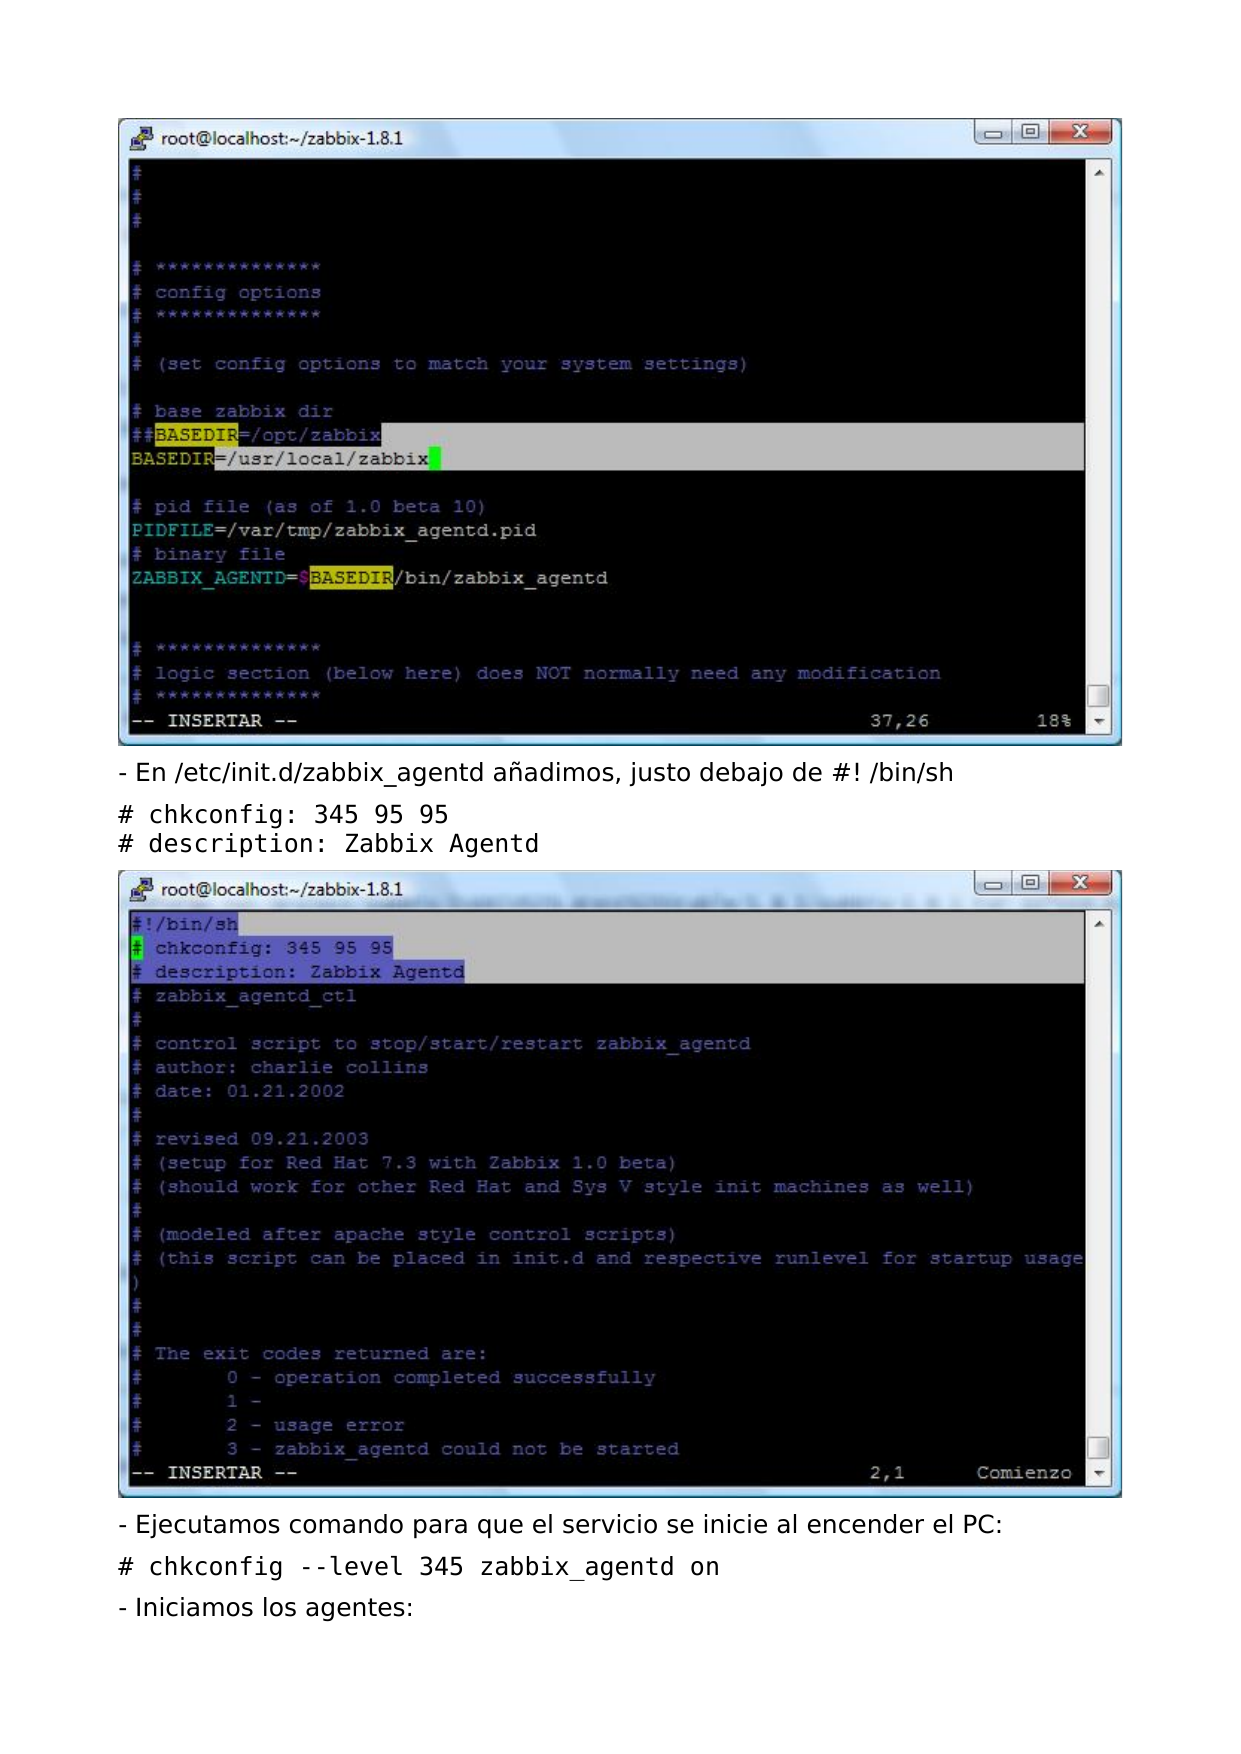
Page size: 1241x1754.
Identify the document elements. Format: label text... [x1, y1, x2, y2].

text # chkconfig: 345 95 95 # description: Zabbix Agentd [118, 800, 1122, 858]
text # chkconfig --level 345 zabbix_agentd on [118, 1552, 1122, 1581]
picture [118, 870, 1123, 1498]
text - En /etc/init.d/zabbix_agentd añadimos, justo debajo de #! /bin/sh [118, 758, 1122, 787]
picture [118, 118, 1123, 746]
text - Iniciamos los agentes: [118, 1593, 1122, 1622]
text - Ejecutamos comando para que el servicio se inicie al encender el PC: [118, 1510, 1122, 1539]
